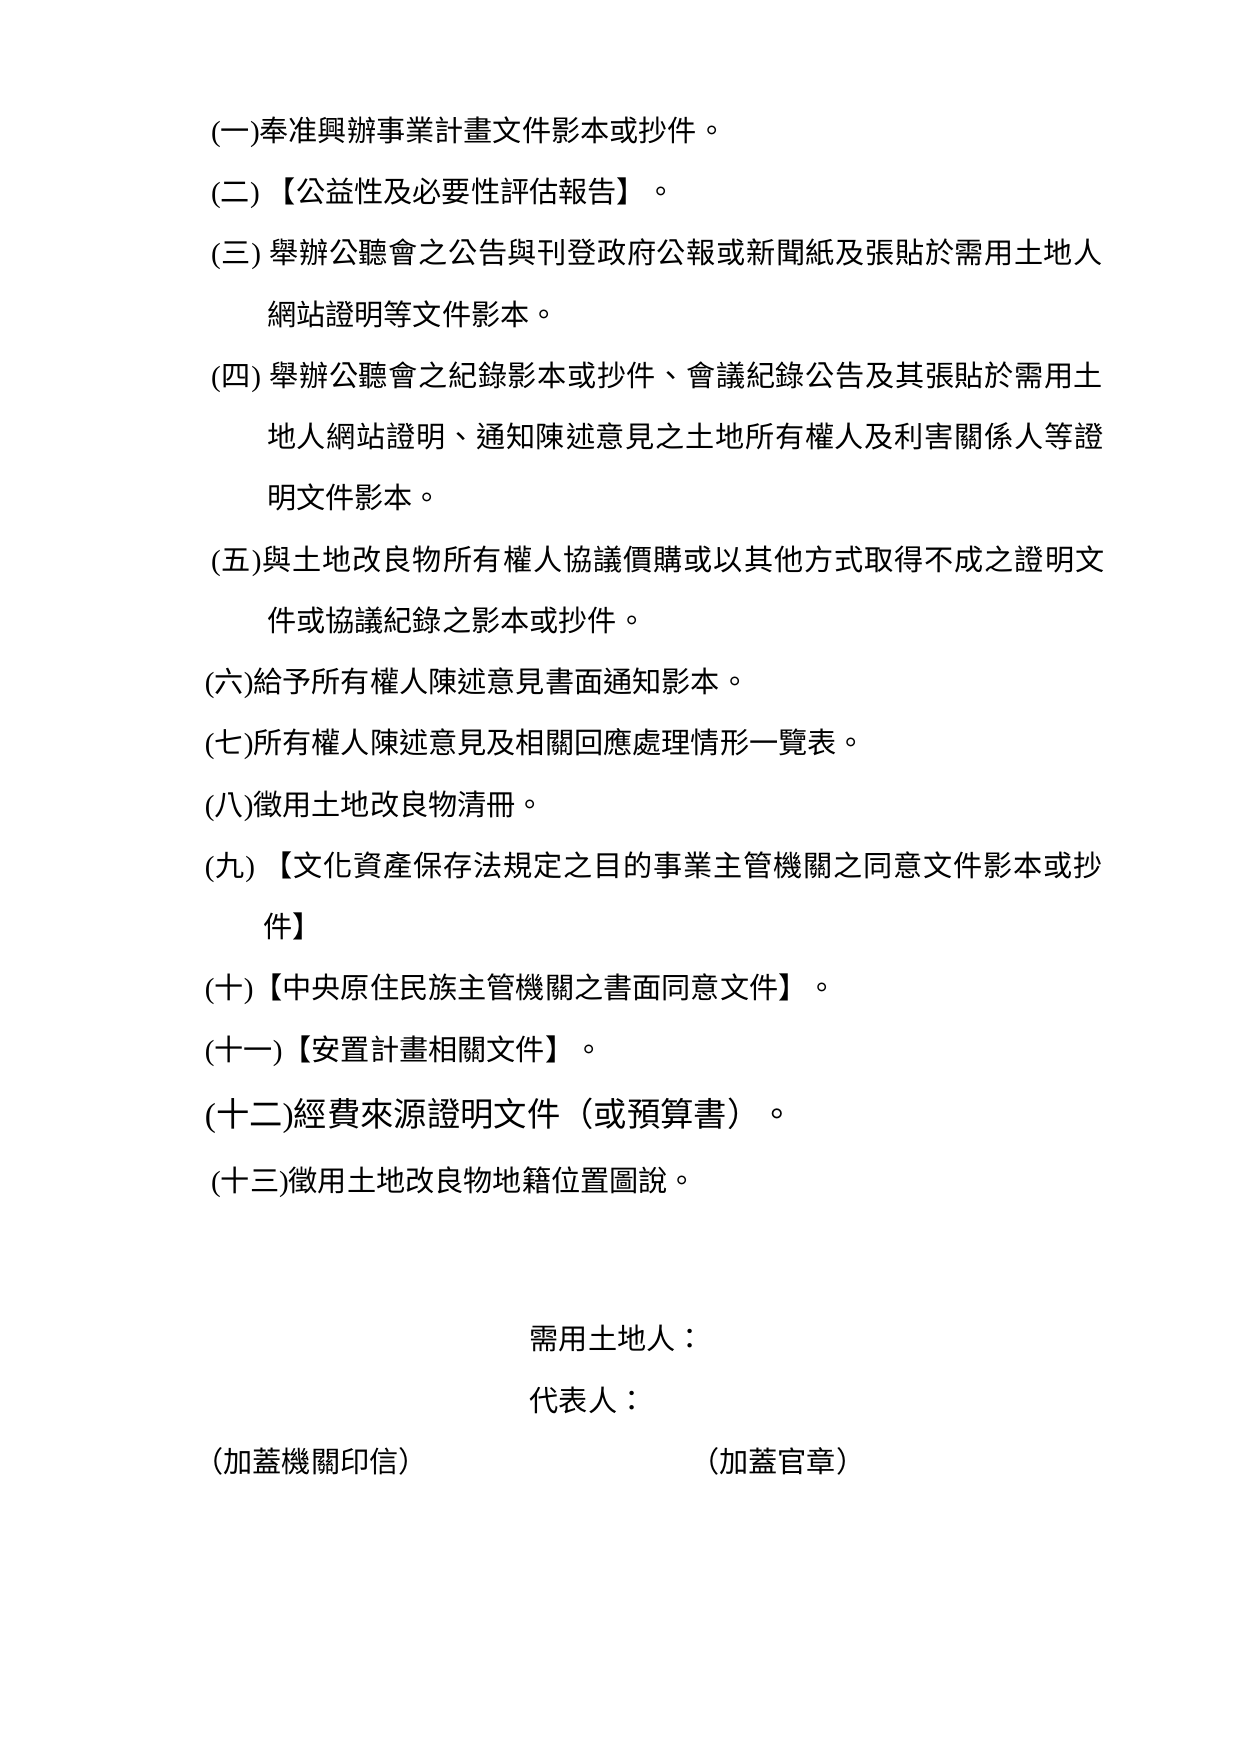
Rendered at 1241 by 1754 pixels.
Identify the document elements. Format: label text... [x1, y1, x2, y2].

text (十二)經費來源證明文件（或預算書）。 [204, 1088, 1104, 1136]
text 需用土地人： [136, 1316, 1104, 1358]
text (十三)徵用土地改良物地籍位置圖說。 [211, 1157, 1104, 1200]
text (二) 【公益性及必要性評估報告】。 [208, 169, 1104, 211]
text (五)與土地改良物所有權人協議價購或以其他方式取得不成之證明文件或協議紀錄之影本或抄件。 [211, 536, 1104, 640]
text (十一)【安置計畫相關文件】。 [204, 1026, 1104, 1069]
text (六)給予所有權人陳述意見書面通知影本。 [204, 659, 1104, 701]
text (八)徵用土地改良物清冊。 [204, 781, 1104, 824]
text (三) 舉辦公聽會之公告與刊登政府公報或新聞紙及張貼於需用土地人網站證明等文件影本。 [211, 230, 1104, 334]
text (一)奉准興辦事業計畫文件影本或抄件。 [208, 108, 1104, 150]
text (七)所有權人陳述意見及相關回應處理情形一覽表。 [204, 720, 1104, 762]
text （加蓋機關印信） （加蓋官章） [136, 1438, 1104, 1481]
text (十)【中央原住民族主管機關之書面同意文件】。 [204, 965, 1104, 1007]
text 代表人： [136, 1377, 1104, 1419]
text (四) 舉辦公聽會之紀錄影本或抄件、會議紀錄公告及其張貼於需用土地人網站證明、通知陳述意見之土地所有權人及利害關係人等證明文件影本。 [211, 353, 1104, 517]
text (九) 【文化資產保存法規定之目的事業主管機關之同意文件影本或抄件】 [204, 843, 1104, 946]
